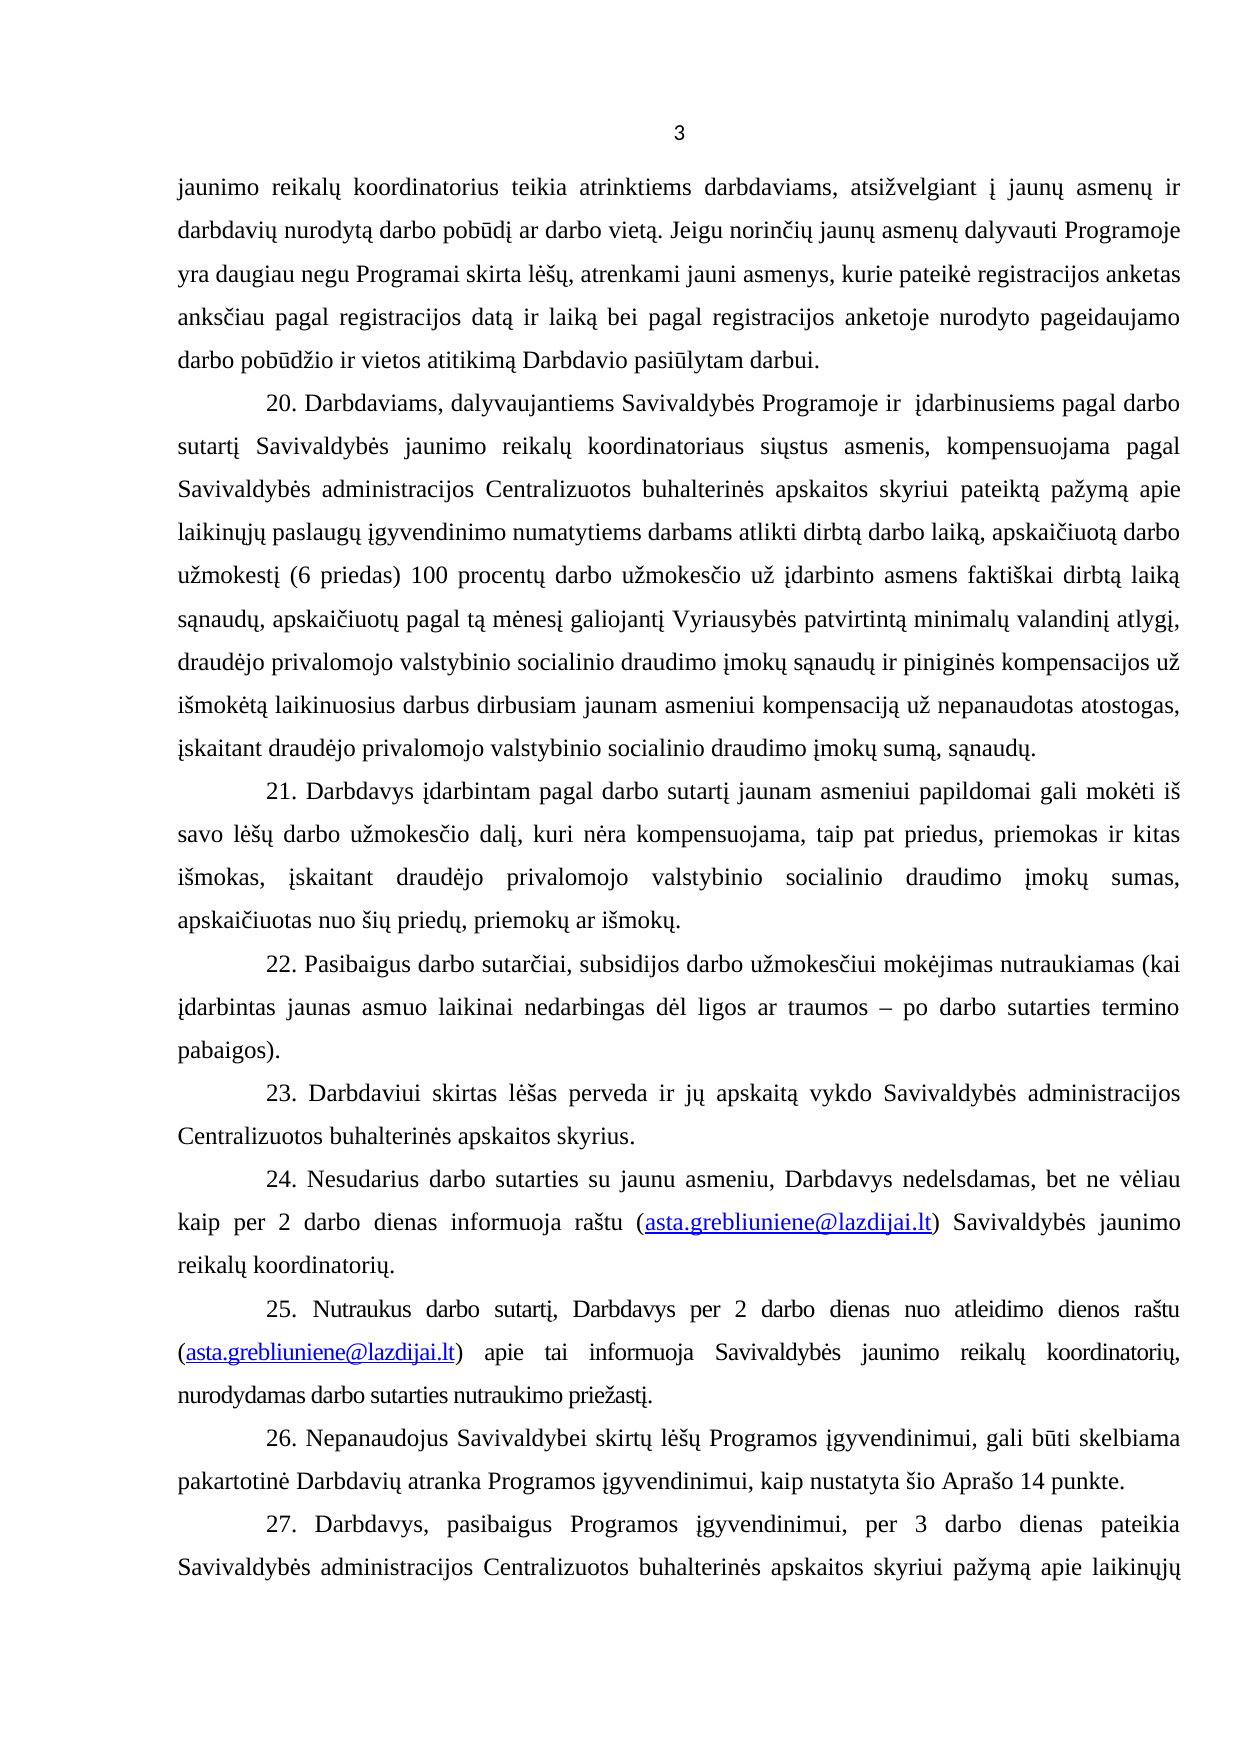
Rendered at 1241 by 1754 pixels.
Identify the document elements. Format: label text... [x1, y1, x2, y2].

text 24. Nesudarius darbo sutarties su jaunu asmeniu, Darbdavys nedelsdamas, bet ne vėliau kaip per 2 darbo dienas informuoja raštu (asta.grebliuniene@lazdijai.lt) Savivaldybės jaunimo reikalų koordinatorių. [177, 1164, 1181, 1279]
text 25. Nutraukus darbo sutartį, Darbdavys per 2 darbo dienas nuo atleidimo dienos raštu (asta.grebliuniene@lazdijai.lt) apie tai informuoja Savivaldybės jaunimo reikalų koordinatorių, nurodydamas darbo sutarties nutraukimo priežastį. [177, 1294, 1181, 1409]
text 22. Pasibaigus darbo sutarčiai, subsidijos darbo užmokesčiui mokėjimas nutraukiamas (kai įdarbintas jaunas asmuo laikinai nedarbingas dėl ligos ar traumos – po darbo sutarties termino pabaigos). [177, 949, 1181, 1064]
text 27. Darbdavys, pasibaigus Programos įgyvendinimui, per 3 darbo dienas pateikia Savivaldybės administracijos Centralizuotos buhalterinės apskaitos skyriui pažymą apie laikinųjų [177, 1509, 1181, 1581]
text 26. Nepanaudojus Savivaldybei skirtų lėšų Programos įgyvendinimui, gali būti skelbiama pakartotinė Darbdavių atranka Programos įgyvendinimui, kaip nustatyta šio Aprašo 14 punkte. [177, 1423, 1181, 1495]
text 23. Darbdaviui skirtas lėšas perveda ir jų apskaitą vykdo Savivaldybės administracijos Centralizuotos buhalterinės apskaitos skyrius. [177, 1078, 1181, 1150]
text jaunimo reikalų koordinatorius teikia atrinktiems darbdaviams, atsižvelgiant į jaunų asmenų ir darbdavių nurodytą darbo pobūdį ar darbo vietą. Jeigu norinčių jaunų asmenų dalyvauti Programoje yra daugiau negu Programai skirta lėšų, atrenkami jauni asmenys, kurie pateikė registracijos anketas anksčiau pagal registracijos datą ir laiką bei pagal registracijos anketoje nurodyto pageidaujamo darbo pobūdžio ir vietos atitikimą Darbdavio pasiūlytam darbui. [177, 172, 1181, 374]
text 20. Darbdaviams, dalyvaujantiems Savivaldybės Programoje ir įdarbinusiems pagal darbo sutartį Savivaldybės jaunimo reikalų koordinatoriaus siųstus asmenis, kompensuojama pagal Savivaldybės administracijos Centralizuotos buhalterinės apskaitos skyriui pateiktą pažymą apie laikinųjų paslaugų įgyvendinimo numatytiems darbams atlikti dirbtą darbo laiką, apskaičiuotą darbo užmokestį (6 priedas) 100 procentų darbo užmokesčio už įdarbinto asmens faktiškai dirbtą laiką sąnaudų, apskaičiuotų pagal tą mėnesį galiojantį Vyriausybės patvirtintą minimalų valandinį atlygį, draudėjo privalomojo valstybinio socialinio draudimo įmokų sąnaudų ir piniginės kompensacijos už išmokėtą laikinuosius darbus dirbusiam jaunam asmeniui kompensaciją už nepanaudotas atostogas, įskaitant draudėjo privalomojo valstybinio socialinio draudimo įmokų sumą, sąnaudų. [177, 388, 1181, 762]
text 21. Darbdavys įdarbintam pagal darbo sutartį jaunam asmeniui papildomai gali mokėti iš savo lėšų darbo užmokesčio dalį, kuri nėra kompensuojama, taip pat priedus, priemokas ir kitas išmokas, įskaitant draudėjo privalomojo valstybinio socialinio draudimo įmokų sumas, apskaičiuotas nuo šių priedų, priemokų ar išmokų. [177, 776, 1181, 934]
